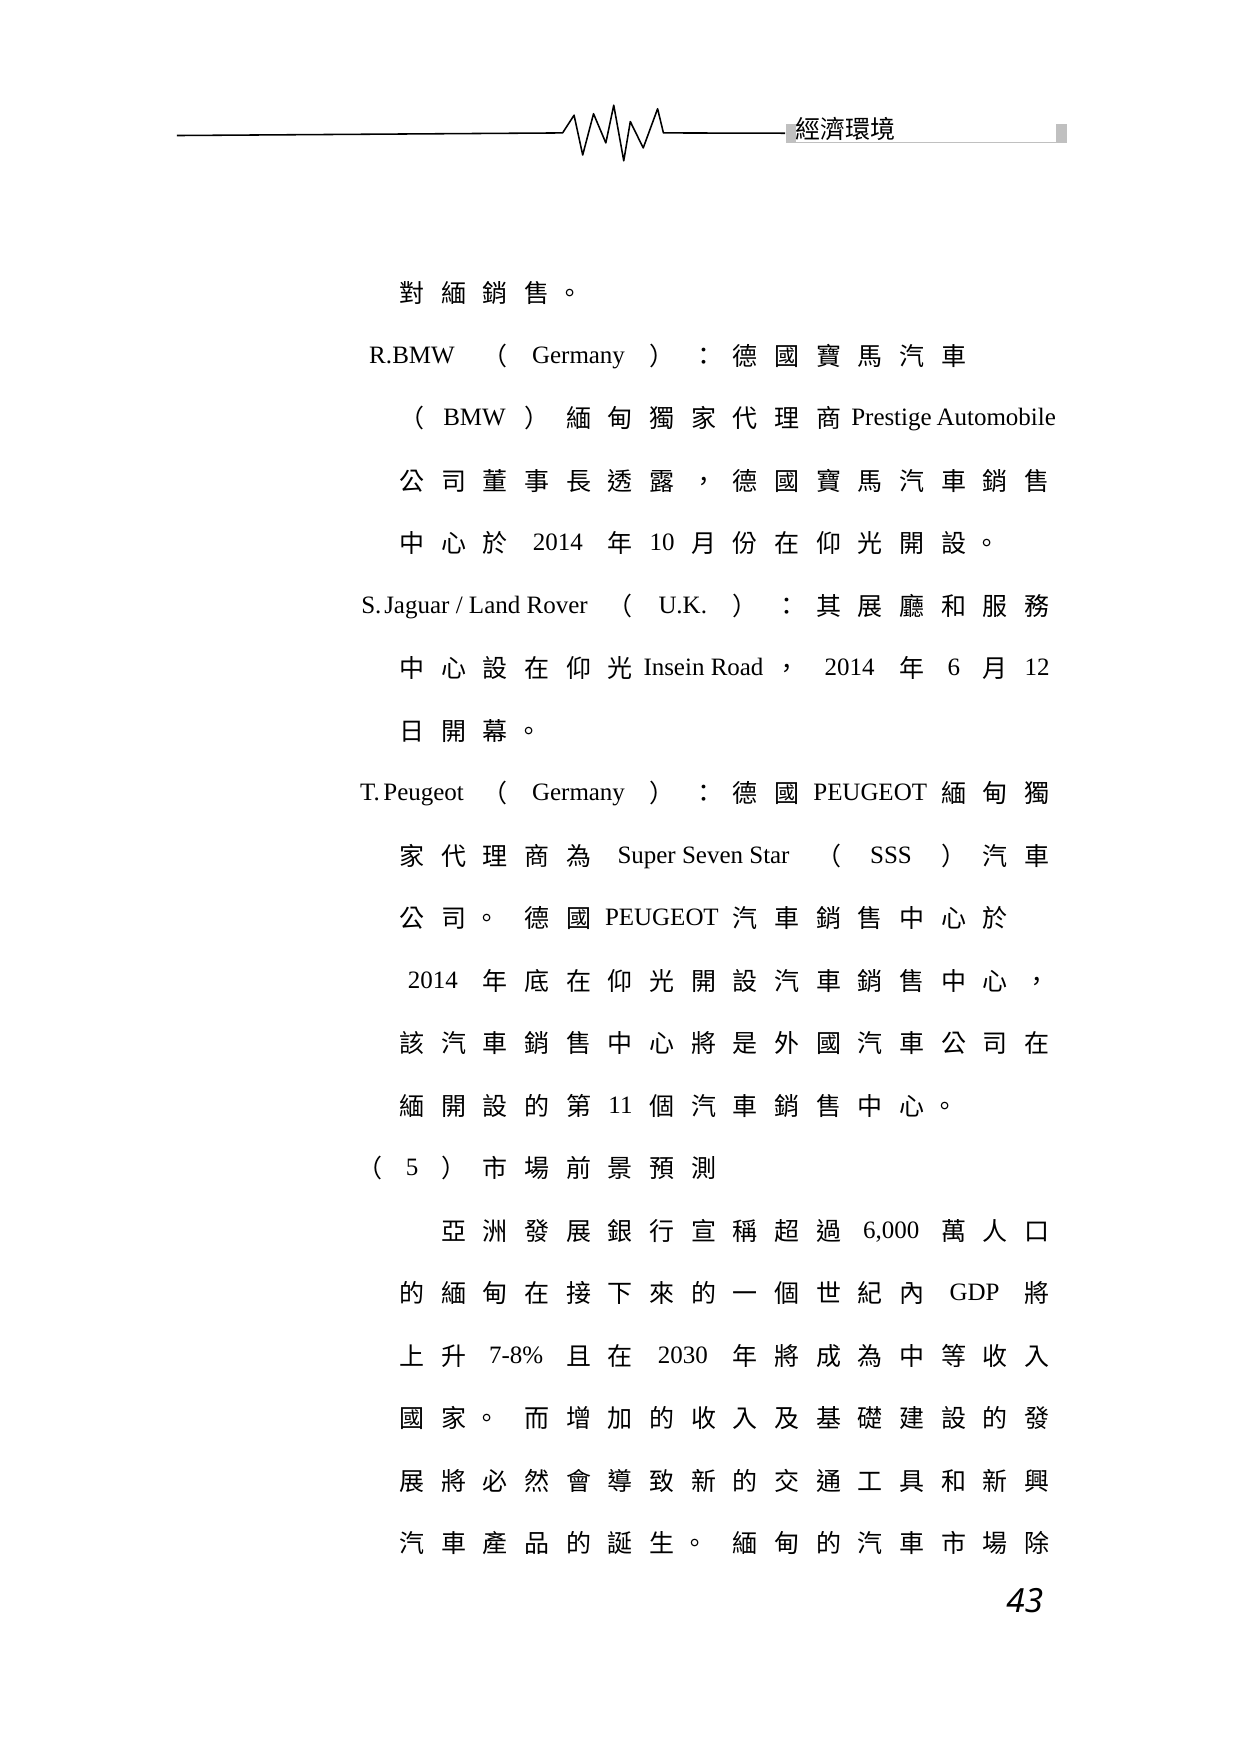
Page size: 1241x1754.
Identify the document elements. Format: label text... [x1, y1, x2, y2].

text 對緬銷售。 [334, 250, 1058, 313]
text S. Jaguar / Land Rover（U.K.）：其展廳和服務中心設在仰光Insein Road，2014年6月12日開幕。 [334, 563, 1058, 750]
text 亞洲發展銀行宣稱超過6,000萬人口的緬甸在接下來的一個世紀內GDP將上升7-8%且在2030年將成為中等收入國家。而增加的收入及基礎建設的發展將必然會導致新的交通工具和新興汽車產品的誕生。緬甸的汽車市場除 [372, 1188, 1058, 1563]
text （5）市場前景預測 [309, 1125, 1058, 1188]
text R. BMW（Germany）：德國寶馬汽車（BMW）緬甸獨家代理商Prestige Automobile公司董事長透露，德國寶馬汽車銷售中心於2014年10月份在仰光開設。 [334, 313, 1058, 563]
text T. Peugeot（Germany）：德國PEUGEOT緬甸獨家代理商為Super Seven Star（SSS）汽車公司。德國PEUGEOT汽車銷售中心於2014年底在仰光開設汽車銷售中心，該汽車銷售中心將是外國汽車公司在緬開設的第11個汽車銷售中心。 [334, 750, 1058, 1125]
